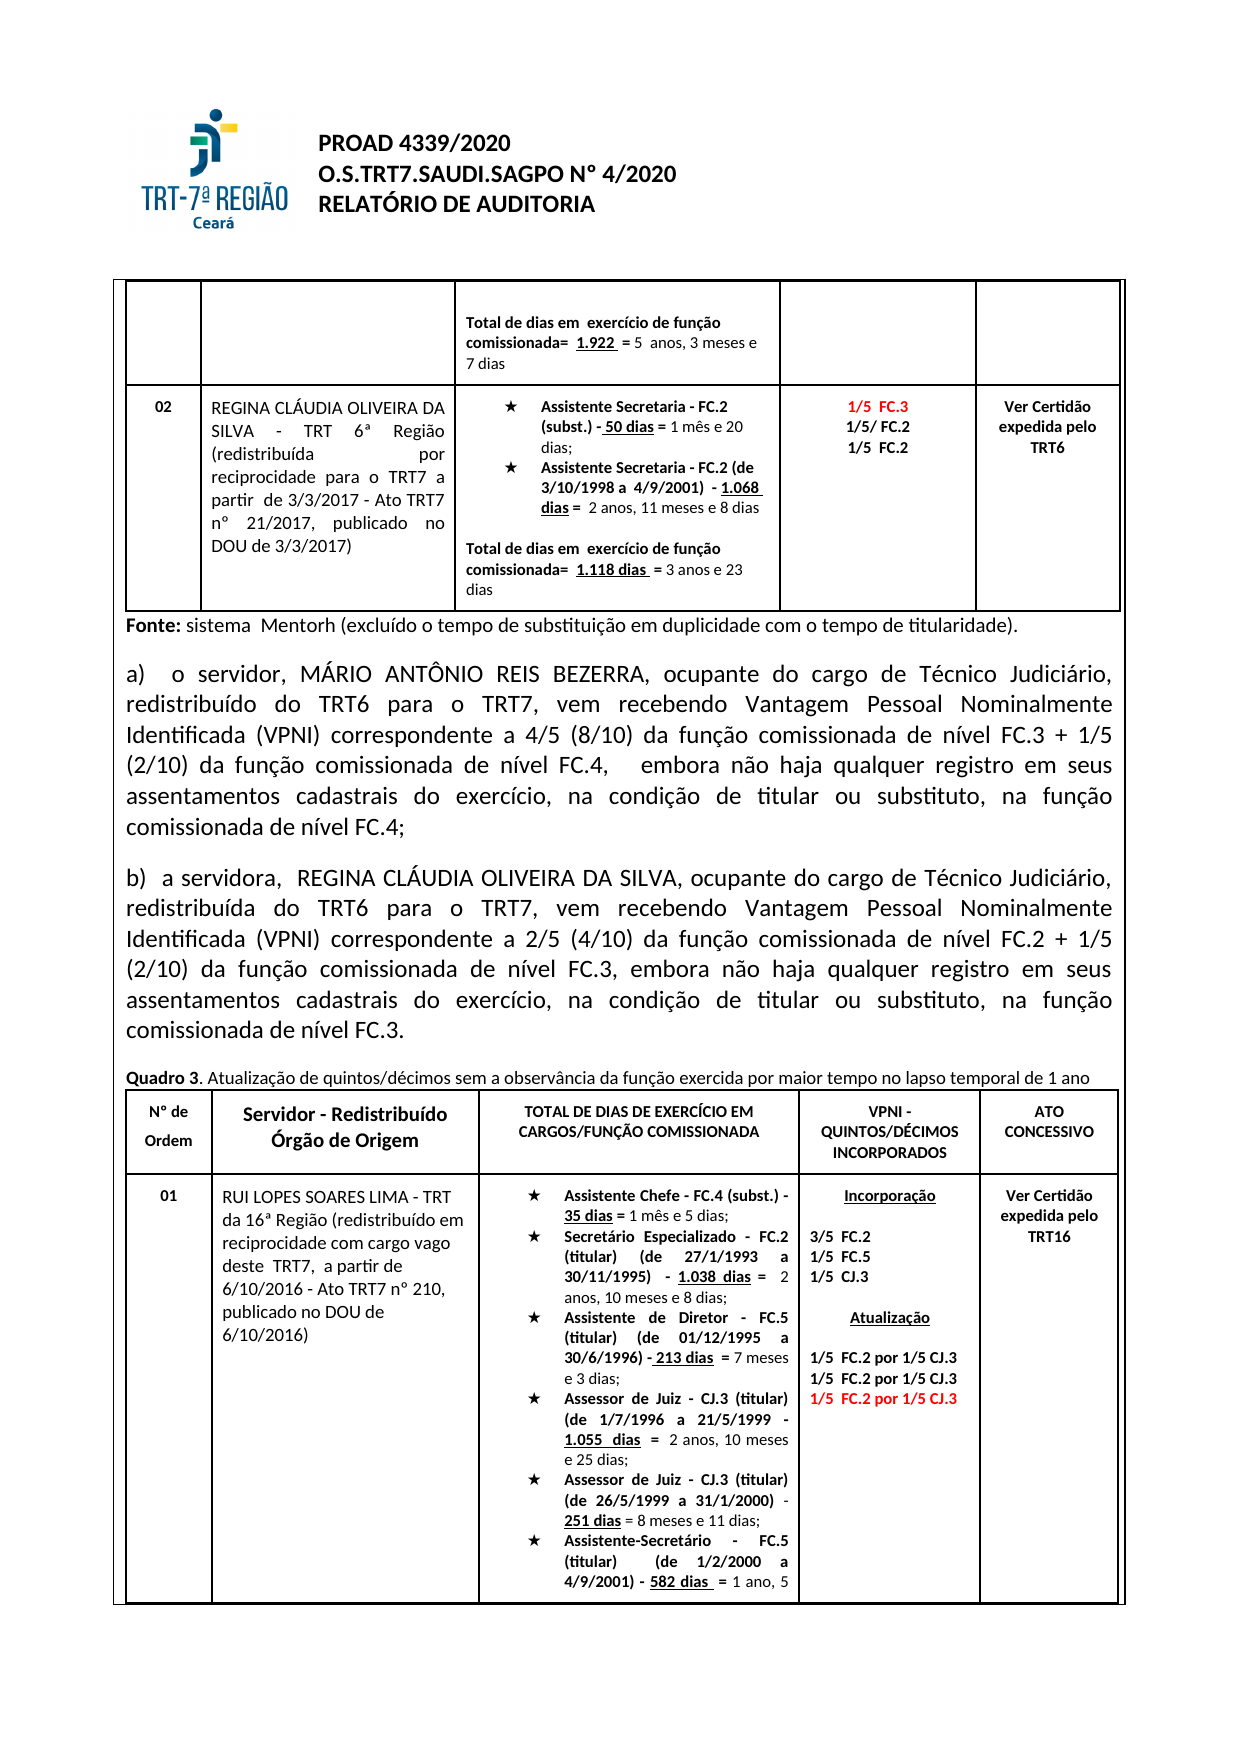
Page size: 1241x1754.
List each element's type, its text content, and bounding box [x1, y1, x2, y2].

table_header VPNI - QUINTOS/DÉCIMOS INCORPORADOS [800, 1091, 979, 1173]
table_cell Total de dias em exercício de função comissionada= 1.922 = 5 anos, 3 meses e 7 dias [456, 282, 779, 384]
table_cell 1/5 FC.3 1/5/ FC.2 1/5 FC.2 [781, 386, 975, 610]
table_cell [977, 282, 1119, 384]
picture [127, 106, 297, 236]
table_cell Ver Certidão expedida pelo TRT6 [977, 386, 1119, 610]
table_cell Ver Certidão expedida pelo TRT16 [981, 1175, 1117, 1602]
table_cell REGINA CLÁUDIA OLIVEIRA DA SILVA - TRT 6ª Região (redistribuída por reciprocidade para o TRT7 a partir de 3/3/2017 - Ato TRT7 nº 21/2017, publicado no DOU de 3/3/2017) [202, 386, 454, 610]
table_cell [127, 282, 200, 384]
table_cell [781, 282, 975, 384]
table_cell [202, 282, 454, 384]
table_cell Fonte: sistema Mentorh (excluído o tempo de substituição em duplicidade com o tempo de titularidade). a) o servidor, MÁRIO ANTÔNIO REIS BEZERRA, ocupante do cargo de Técnico Judiciário, redistribuído do TRT6 para o TRT7, vem recebendo Vantagem Pessoal Nominalmente Identificada (VPNI) correspondente a 4/5 (8/10) da função comissionada de nível FC.3 + 1/5 (2/10) da função comissionada de nível FC.4, embora não haja qualquer registro em seus assentamentos cadastrais do exercício, na condição de titular ou substituto, na função comissionada de nível FC.4; b) a servidora, REGINA CLÁUDIA OLIVEIRA DA SILVA, ocupante do cargo de Técnico Judiciário, redistribuída do TRT6 para o TRT7, vem recebendo Vantagem Pessoal Nominalmente Identificada (VPNI) correspondente a 2/5 (4/10) da função comissionada de nível FC.2 + 1/5 (2/10) da função comissionada de nível FC.3, embora não haja qualquer registro em seus assentamentos cadastrais do exercício, na condição de titular ou substituto, na função comissionada de nível FC.3. Quadro 3. Atualização de quintos/décimos sem a observância da função exercida por maior tempo no lapso temporal de 1 ano [114, 280, 1124, 1604]
table_cell Incorporação 3/5 FC.2 1/5 FC.5 1/5 CJ.3 Atualização 1/5 FC.2 por 1/5 CJ.3 1/5 FC.2 por 1/5 CJ.3 1/5 FC.2 por 1/5 CJ.3 [800, 1175, 979, 1602]
table_cell 01 [127, 1175, 211, 1602]
table_header Servidor - Redistribuído Órgão de Origem [213, 1091, 478, 1173]
table_header TOTAL DE DIAS DE EXERCÍCIO EM CARGOS/FUNÇÃO COMISSIONADA [480, 1091, 798, 1173]
table_header Nº de Ordem [127, 1091, 211, 1173]
table_cell RUI LOPES SOARES LIMA - TRT da 16ª Região (redistribuído em reciprocidade com cargo vago deste TRT7, a partir de 6/10/2016 - Ato TRT7 nº 210, publicado no DOU de 6/10/2016) [213, 1175, 478, 1602]
table_cell 02 [127, 386, 200, 610]
table_header ATO CONCESSIVO [981, 1091, 1117, 1173]
table_cell Assistente Secretaria - FC.2 (subst.) - 50 dias = 1 mês e 20 dias; Assistente Secretaria - FC.2 (de 3/10/1998 a 4/9/2001) - 1.068 dias = 2 anos, 11 meses e 8 dias Total de dias em exercício de função comissionada= 1.118 dias = 3 anos e 23 dias [456, 386, 779, 610]
table_cell Assistente Chefe - FC.4 (subst.) - 35 dias = 1 mês e 5 dias; Secretário Especializado - FC.2 (titular) (de 27/1/1993 a 30/11/1995) - 1.038 dias = 2 anos, 10 meses e 8 dias; Assistente de Diretor - FC.5 (titular) (de 01/12/1995 a 30/6/1996) - 213 dias = 7 meses e 3 dias; Assessor de Juiz - CJ.3 (titular) (de 1/7/1996 a 21/5/1999 - 1.055 dias = 2 anos, 10 meses e 25 dias; Assessor de Juiz - CJ.3 (titular) (de 26/5/1999 a 31/1/2000) - 251 dias = 8 meses e 11 dias; Assistente-Secretário - FC.5 (titular) (de 1/2/2000 a 4/9/2001) - 582 dias = 1 ano, 5 [480, 1175, 798, 1602]
